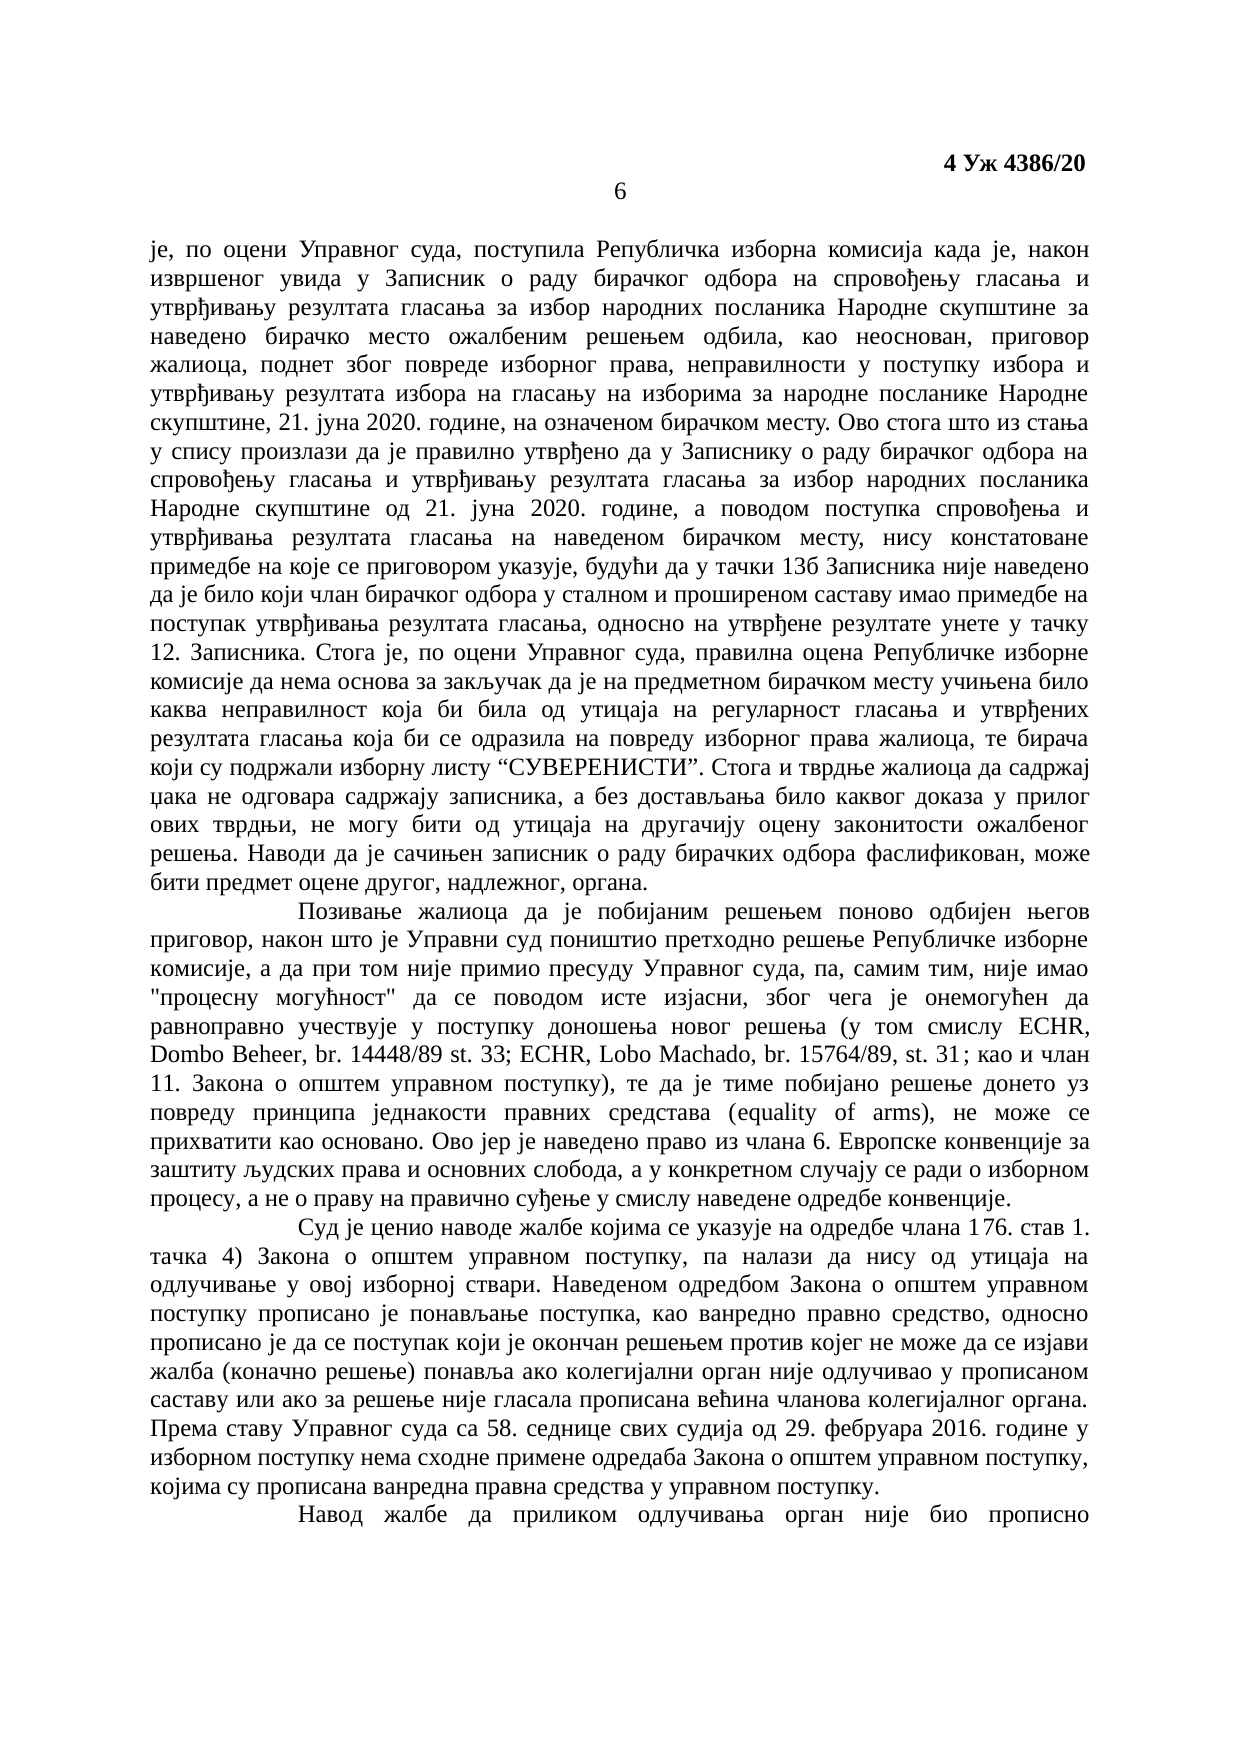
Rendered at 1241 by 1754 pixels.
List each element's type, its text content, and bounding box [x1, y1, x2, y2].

text Навод жалбе да приликом одлучивања орган није био прописно [150, 1499, 1090, 1528]
text Позивање жалиоца да је побијаним решењем поново одбијен његов приговор, након што је Управни суд поништио претходно решење Републичке изборне комисије, а да при том није примио пресуду Управног суда, па, самим тим, није имао "процесну могућност" да се поводом исте изјасни, због чега је онемогућен да равноправно учествује у поступку доношења новог решења (у том смислу ECHR, Dombo Beheer, br. 14448/89 st. 33; ECHR, Lobo Machado, br. 15764/89, st. 31; као и члан 11. Закона о општем управном поступку), те да је тиме побијано решење донето уз повреду принципа једнакости правних средстава (equality of arms), не може се прихватити као основано. Ово јер је наведено право из члана 6. Европске конвенције за заштиту људских права и основних слобода, а у конкретном случају се ради о изборном процесу, а не о праву на правично суђење у смислу наведене одредбе конвенције. [150, 896, 1090, 1212]
text је, по оцени Управног суда, поступила Републичка изборна комисија када је, након извршеног увида у Записник о раду бирачког одбора на спровођењу гласања и утврђивању резултата гласања за избор народних посланика Народне скупштине за наведено бирачко место ожалбеним решењем одбила, као неоснован, приговор жалиоца, поднет због повреде изборног права, неправилности у поступку избора и утврђивању резултата избора на гласању на изборима за народне посланике Народне скупштине, 21. јуна 2020. године, на означеном бирачком месту. Ово стога што из стања у спису произлази да је правилно утврђено да у Записнику о раду бирачког одбора на спровођењу гласања и утврђивању резултата гласања за избор народних посланика Народне скупштине од 21. јуна 2020. године, а поводом поступка спровођења и утврђивања резултата гласања на наведеном бирачком месту, нису констатоване примедбе на које се приговором указује, будући да у тачки 13б Записника није наведено да је било који члан бирачког одбора у сталном и проширеном саставу имао примедбе на поступак утврђивања резултата гласања, односно на утврђене резултате унете у тачку 12. Записника. Стога је, по оцени Управног суда, правилна оцена Републичке изборне комисије да нема основа за закључак да је на предметном бирачком месту учињена било каква неправилност која би била од утицаја на регуларност гласања и утврђених резултата гласања која би се одразила на повреду изборног права жалиоца, те бирача који су подржали изборну листу “СУВЕРЕНИСТИ”. Стога и тврдње жалиоца да садржај џака не одговара садржају записника, а без достављања било каквог доказа у прилог ових тврдњи, не могу бити од утицаја на другачију оцену законитости ожалбеног решења. Наводи да је сачињен записник о раду бирачких одбора фаслификован, може бити предмет оцене другог, надлежног, органа. [150, 234, 1090, 896]
text Суд је ценио наводе жалбе којима се указује на одредбе члана 176. став 1. тачка 4) Закона о општем управном поступку, па налази да нису од утицаја на одлучивање у овој изборној ствари. Наведеном одредбом Закона о општем управном поступку прописано је понављање поступка, као ванредно правно средство, односно прописано је да се поступак који је окончан решењем против којег не може да се изјави жалба (коначно решење) понавља ако колегијални орган није одлучивао у прописаном саставу или ако за решење није гласала прописана већина чланова колегијалног органа. Према ставу Управног суда са 58. седнице свих судија од 29. фебруара 2016. године у изборном поступку нема сходне примене одредаба Закона о општем управном поступку, којима су прописана ванредна правна средства у управном поступку. [150, 1212, 1090, 1499]
